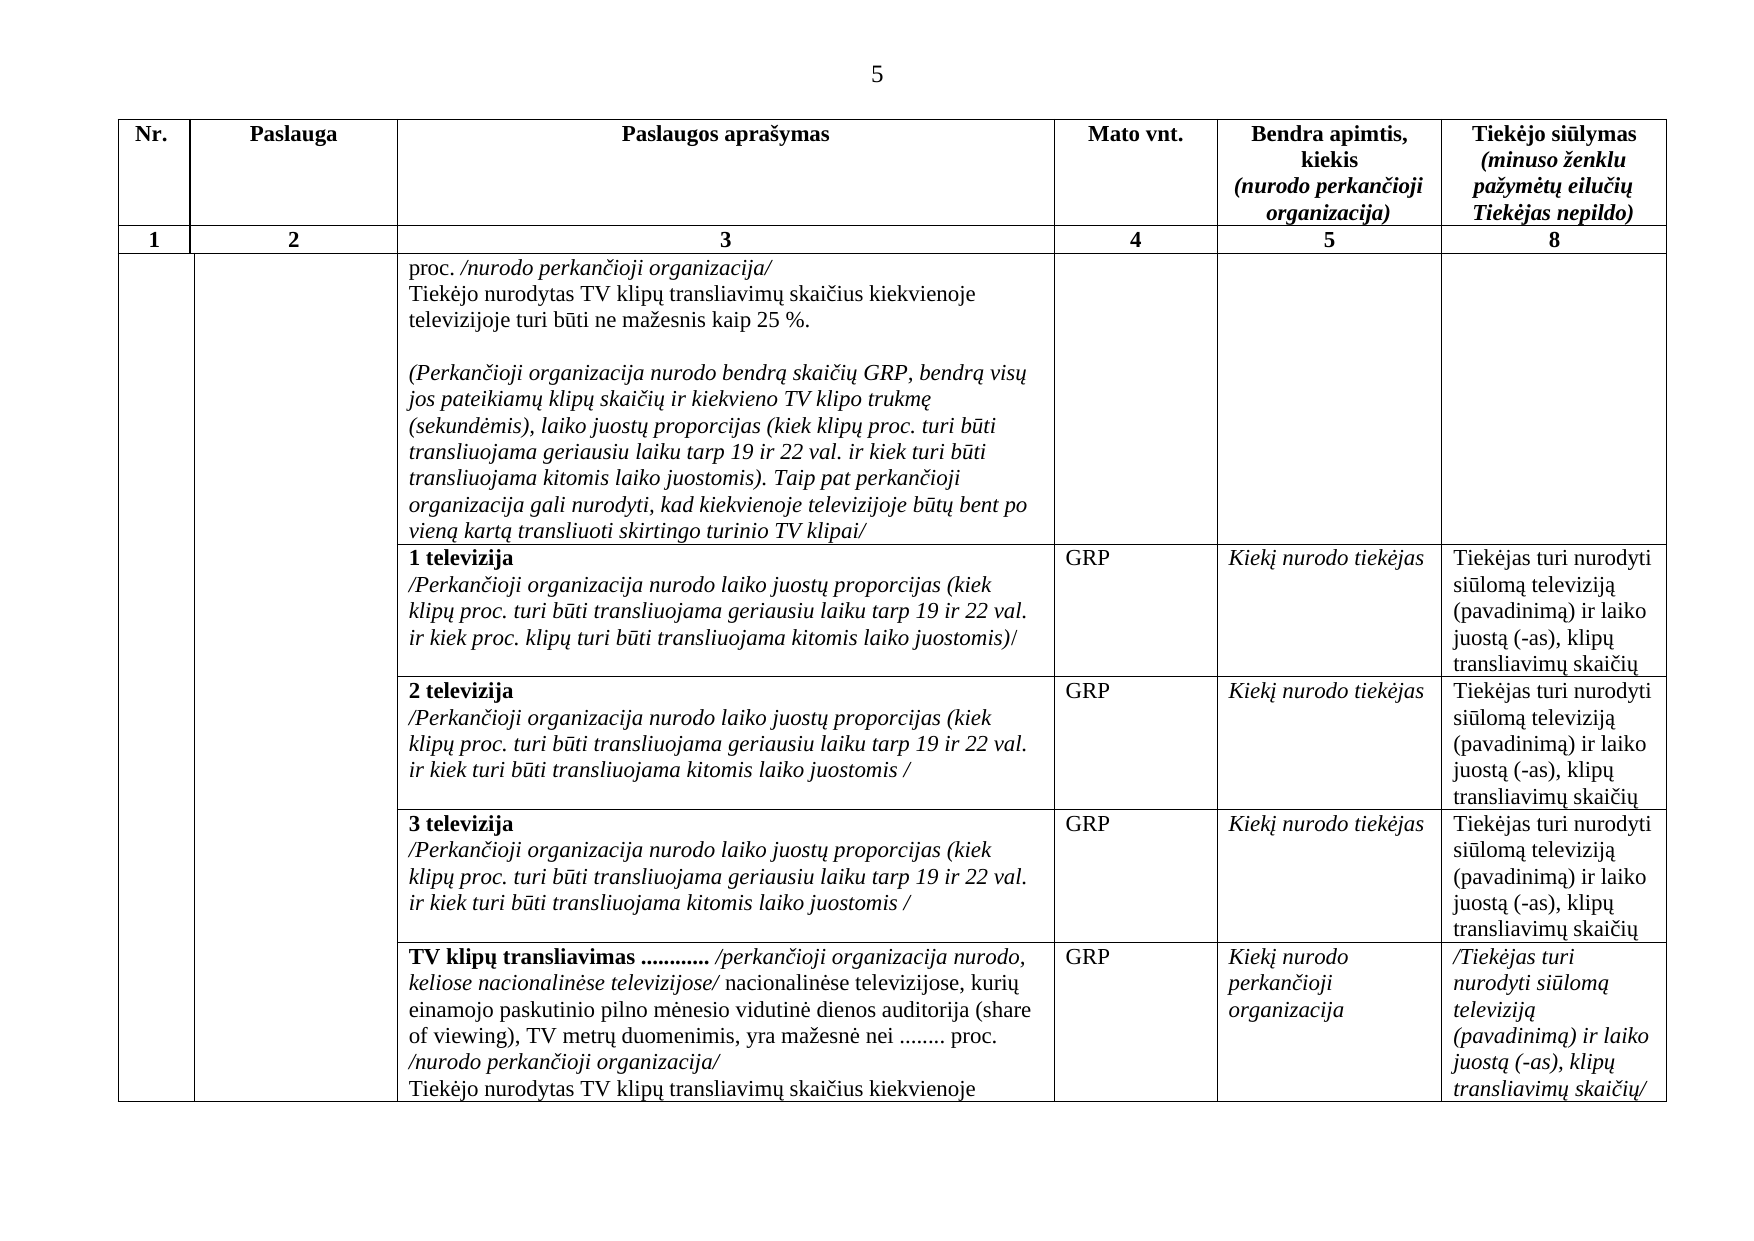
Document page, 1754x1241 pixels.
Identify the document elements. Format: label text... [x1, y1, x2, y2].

table_cell Kiekį nurodo tiekėjas [1218, 545, 1441, 676]
table_cell Kiekį nurodo tiekėjas [1218, 810, 1441, 942]
table_cell [195, 254, 397, 1101]
table_cell 1 [119, 226, 189, 252]
table_cell 4 [1055, 226, 1217, 252]
table_header Nr. [119, 120, 189, 225]
table_cell TV klipų transliavimas ............ /perkančioji organizacija nurodo, keliose nacionalinėse televizijose/ nacionalinėse televizijose, kurių einamojo paskutinio pilno mėnesio vidutinė dienos auditorija (share of viewing), TV metrų duomenimis, yra mažesnė nei ........ proc. /nurodo perkančioji organizacija/ Tiekėjo nurodytas TV klipų transliavimų skaičius kiekvienoje [398, 943, 1054, 1101]
table_header Bendra apimtis, kiekis (nurodo perkančioji organizacija) [1218, 120, 1441, 225]
table_cell /Tiekėjas turi nurodyti siūlomą televiziją (pavadinimą) ir laiko juostą (-as), klipų transliavimų skaičių/ [1442, 943, 1666, 1101]
table_header Paslauga [191, 120, 397, 225]
table_cell proc. /nurodo perkančioji organizacija/ Tiekėjo nurodytas TV klipų transliavimų skaičius kiekvienoje televizijoje turi būti ne mažesnis kaip 25 %. (Perkančioji organizacija nurodo bendrą skaičių GRP, bendrą visų jos pateikiamų klipų skaičių ir kiekvieno TV klipo trukmę (sekundėmis), laiko juostų proporcijas (kiek klipų proc. turi būti transliuojama geriausiu laiku tarp 19 ir 22 val. ir kiek turi būti transliuojama kitomis laiko juostomis). Taip pat perkančioji organizacija gali nurodyti, kad kiekvienoje televizijoje būtų bent po vieną kartą transliuoti skirtingo turinio TV klipai/ [398, 254, 1054, 543]
table_cell [119, 254, 194, 1101]
table_cell GRP [1055, 810, 1217, 942]
table_cell GRP [1055, 677, 1217, 809]
table_cell Kiekį nurodo perkančioji organizacija [1218, 943, 1441, 1101]
table_cell 3 [398, 226, 1054, 252]
table_cell 2 televizija /Perkančioji organizacija nurodo laiko juostų proporcijas (kiek klipų proc. turi būti transliuojama geriausiu laiku tarp 19 ir 22 val. ir kiek turi būti transliuojama kitomis laiko juostomis / [398, 677, 1054, 809]
table_cell Tiekėjas turi nurodyti siūlomą televiziją (pavadinimą) ir laiko juostą (-as), klipų transliavimų skaičių [1442, 677, 1666, 809]
table_cell 1 televizija /Perkančioji organizacija nurodo laiko juostų proporcijas (kiek klipų proc. turi būti transliuojama geriausiu laiku tarp 19 ir 22 val. ir kiek proc. klipų turi būti transliuojama kitomis laiko juostomis)/ [398, 545, 1054, 676]
table_cell GRP [1055, 943, 1217, 1101]
table_cell 2 [191, 226, 397, 252]
table_cell GRP [1055, 545, 1217, 676]
table_cell Tiekėjas turi nurodyti siūlomą televiziją (pavadinimą) ir laiko juostą (-as), klipų transliavimų skaičių [1442, 810, 1666, 942]
table_cell Tiekėjas turi nurodyti siūlomą televiziją (pavadinimą) ir laiko juostą (-as), klipų transliavimų skaičių [1442, 545, 1666, 676]
table_cell - [1442, 254, 1666, 543]
table_cell [1218, 254, 1441, 543]
table_header Mato vnt. [1055, 120, 1217, 225]
table_cell Kiekį nurodo tiekėjas [1218, 677, 1441, 809]
table_header Paslaugos aprašymas [398, 120, 1054, 225]
table_cell 3 televizija /Perkančioji organizacija nurodo laiko juostų proporcijas (kiek klipų proc. turi būti transliuojama geriausiu laiku tarp 19 ir 22 val. ir kiek turi būti transliuojama kitomis laiko juostomis / [398, 810, 1054, 942]
table_header Tiekėjo siūlymas (minuso ženklu pažymėtų eilučių Tiekėjas nepildo) [1442, 120, 1666, 225]
table_cell [1055, 254, 1217, 543]
table_cell 8 [1442, 226, 1666, 252]
table_cell 5 [1218, 226, 1441, 252]
